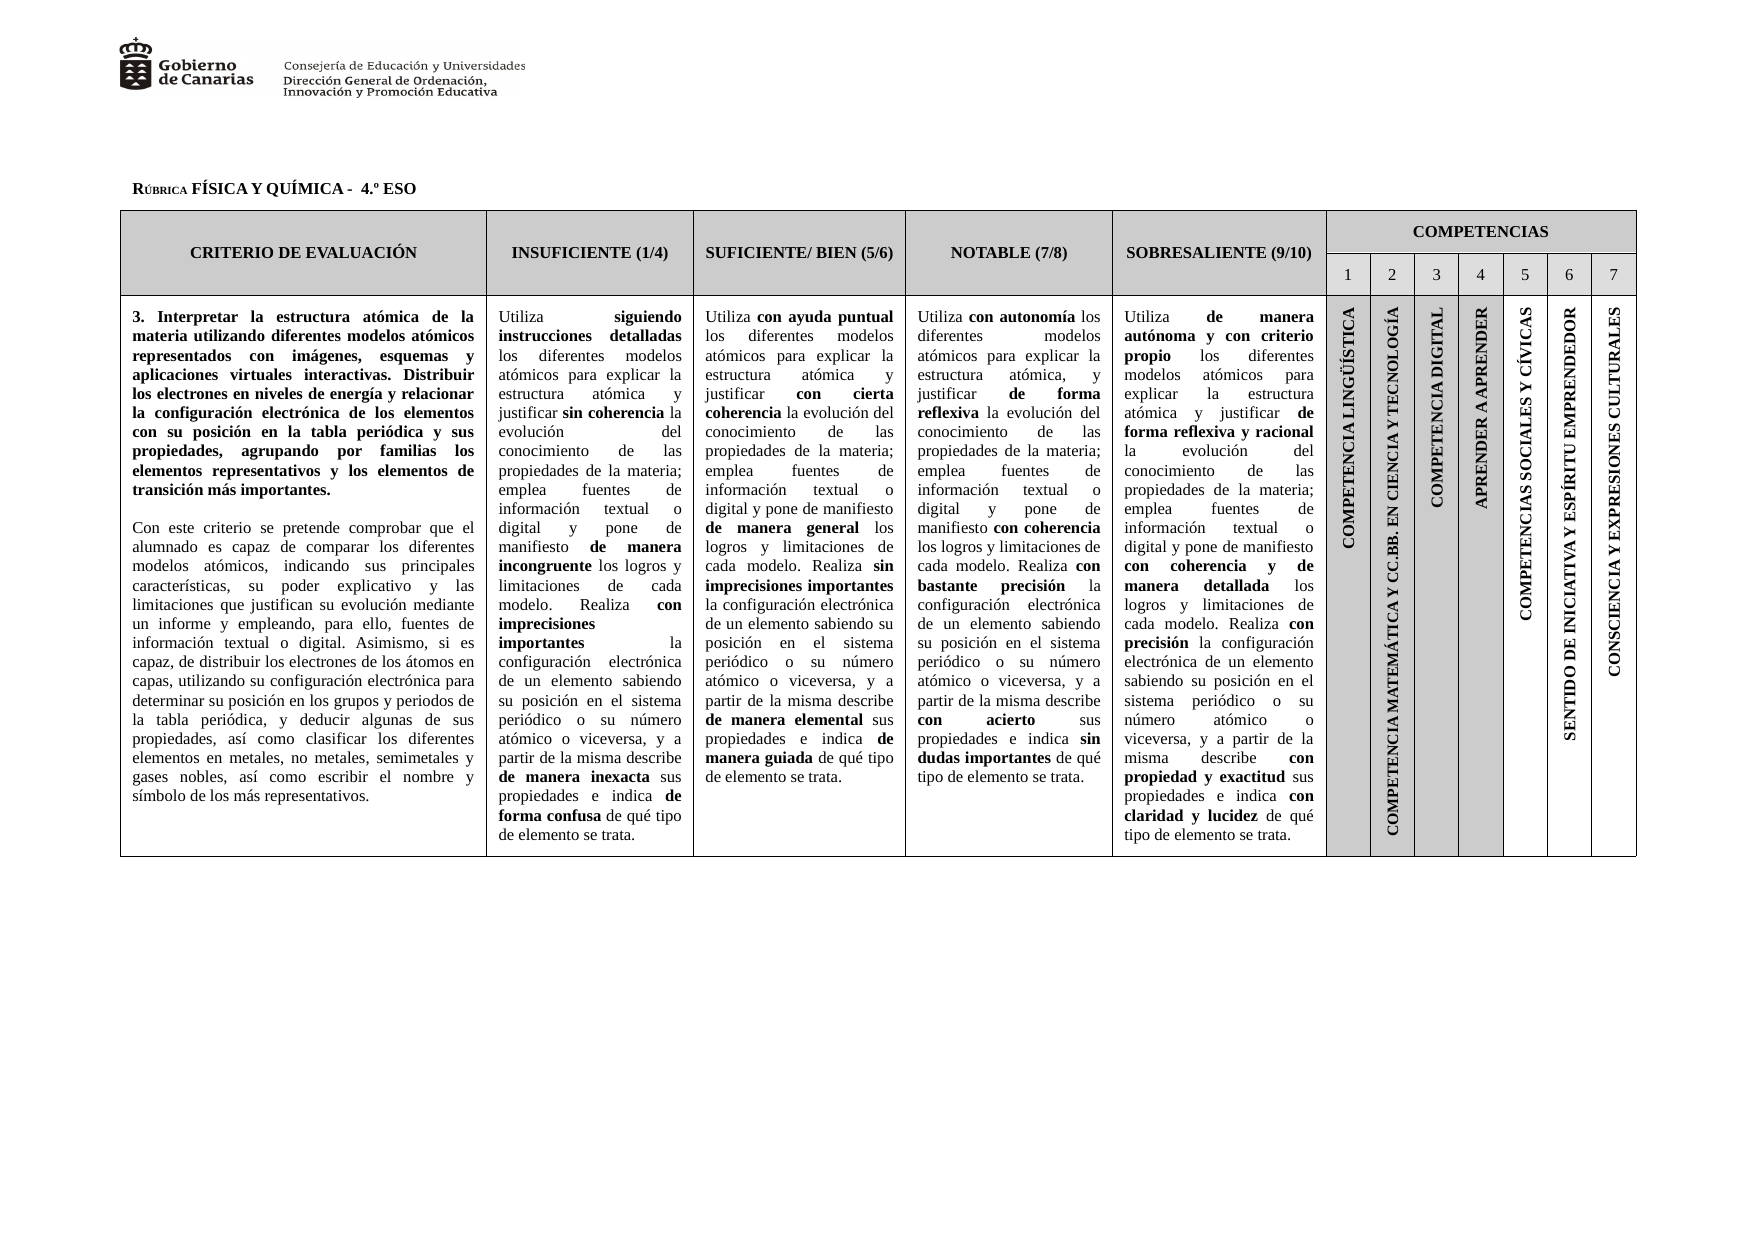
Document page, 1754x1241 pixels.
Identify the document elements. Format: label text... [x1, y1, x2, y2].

table_cell 4 [1459, 254, 1503, 295]
table_cell SOBRESALIENTE (9/10) [1113, 211, 1326, 295]
table_cell COMPETENCIAS SOCIALES Y CÍVICAS [1504, 296, 1547, 856]
table_cell 1 [1327, 254, 1370, 295]
table_cell COMPETENCIAS [1327, 211, 1636, 252]
table_cell Utiliza con autonomía los diferentes modelos atómicos para explicar la estructura atómica, y justificar de forma reflexiva la evolución del conocimiento de las propiedades de la materia; emplea fuentes de información textual o digital y pone de manifiesto con coherencia los logros y limitaciones de cada modelo. Realiza con bastante precisión la configuración electrónica de un elemento sabiendo su posición en el sistema periódico o su número atómico o viceversa, y a partir de la misma describe con acierto sus propiedades e indica sin dudas importantes de qué tipo de elemento se trata. [906, 296, 1112, 856]
table_cell 5 [1504, 254, 1547, 295]
table_header Rúbrica FÍSICA Y QUÍMICA - 4.º ESO [120, 167, 1636, 209]
table_cell CRITERIO DE EVALUACIÓN [121, 211, 486, 295]
table_cell COMPETENCIA LINGÜÍSTICA [1327, 296, 1370, 856]
table_cell COMPETENCIA DIGITAL [1415, 296, 1458, 856]
table_cell 3. Interpretar la estructura atómica de la materia utilizando diferentes modelos atómicos representados con imágenes, esquemas y aplicaciones virtuales interactivas. Distribuir los electrones en niveles de energía y relacionar la configuración electrónica de los elementos con su posición en la tabla periódica y sus propiedades, agrupando por familias los elementos representativos y los elementos de transición más importantes. Con este criterio se pretende comprobar que el alumnado es capaz de comparar los diferentes modelos atómicos, indicando sus principales características, su poder explicativo y las limitaciones que justifican su evolución mediante un informe y empleando, para ello, fuentes de información textual o digital. Asimismo, si es capaz, de distribuir los electrones de los átomos en capas, utilizando su configuración electrónica para determinar su posición en los grupos y periodos de la tabla periódica, y deducir algunas de sus propiedades, así como clasificar los diferentes elementos en metales, no metales, semimetales y gases nobles, así como escribir el nombre y símbolo de los más representativos. [121, 296, 486, 856]
table_cell 6 [1548, 254, 1591, 295]
table_cell Utiliza de manera autónoma y con criterio propio los diferentes modelos atómicos para explicar la estructura atómica y justificar de forma reflexiva y racional la evolución del conocimiento de las propiedades de la materia; emplea fuentes de información textual o digital y pone de manifiesto con coherencia y de manera detallada los logros y limitaciones de cada modelo. Realiza con precisión la configuración electrónica de un elemento sabiendo su posición en el sistema periódico o su número atómico o viceversa, y a partir de la misma describe con propiedad y exactitud sus propiedades e indica con claridad y lucidez de qué tipo de elemento se trata. [1113, 296, 1326, 856]
table_cell 7 [1592, 254, 1636, 295]
table_cell APRENDER A APRENDER [1459, 296, 1503, 856]
table_cell SUFICIENTE/ BIEN (5/6) [694, 211, 905, 295]
table_cell 2 [1371, 254, 1414, 295]
table_cell CONSCIENCIA Y EXPRESIONES CULTURALES [1592, 296, 1636, 856]
table_cell Utiliza con ayuda puntual los diferentes modelos atómicos para explicar la estructura atómica y justificar con cierta coherencia la evolución del conocimiento de las propiedades de la materia; emplea fuentes de información textual o digital y pone de manifiesto de manera general los logros y limitaciones de cada modelo. Realiza sin imprecisiones importantes la configuración electrónica de un elemento sabiendo su posición en el sistema periódico o su número atómico o viceversa, y a partir de la misma describe de manera elemental sus propiedades e indica de manera guiada de qué tipo de elemento se trata. [694, 296, 905, 856]
table_cell NOTABLE (7/8) [906, 211, 1112, 295]
table_cell COMPETENCIA MATEMÁTICA Y CC.BB. EN CIENCIA Y TECNOLOGÍA [1371, 296, 1414, 856]
table_cell INSUFICIENTE (1/4) [487, 211, 693, 295]
picture [119, 37, 525, 98]
table_cell SENTIDO DE INICIATIVA Y ESPÍRITU EMPRENDEDOR [1548, 296, 1591, 856]
table_cell Utiliza siguiendo instrucciones detalladas los diferentes modelos atómicos para explicar la estructura atómica y justificar sin coherencia la evolución del conocimiento de las propiedades de la materia; emplea fuentes de información textual o digital y pone de manifiesto de manera incongruente los logros y limitaciones de cada modelo. Realiza con imprecisiones importantes la configuración electrónica de un elemento sabiendo su posición en el sistema periódico o su número atómico o viceversa, y a partir de la misma describe de manera inexacta sus propiedades e indica de forma confusa de qué tipo de elemento se trata. [487, 296, 693, 856]
table_cell 3 [1415, 254, 1458, 295]
